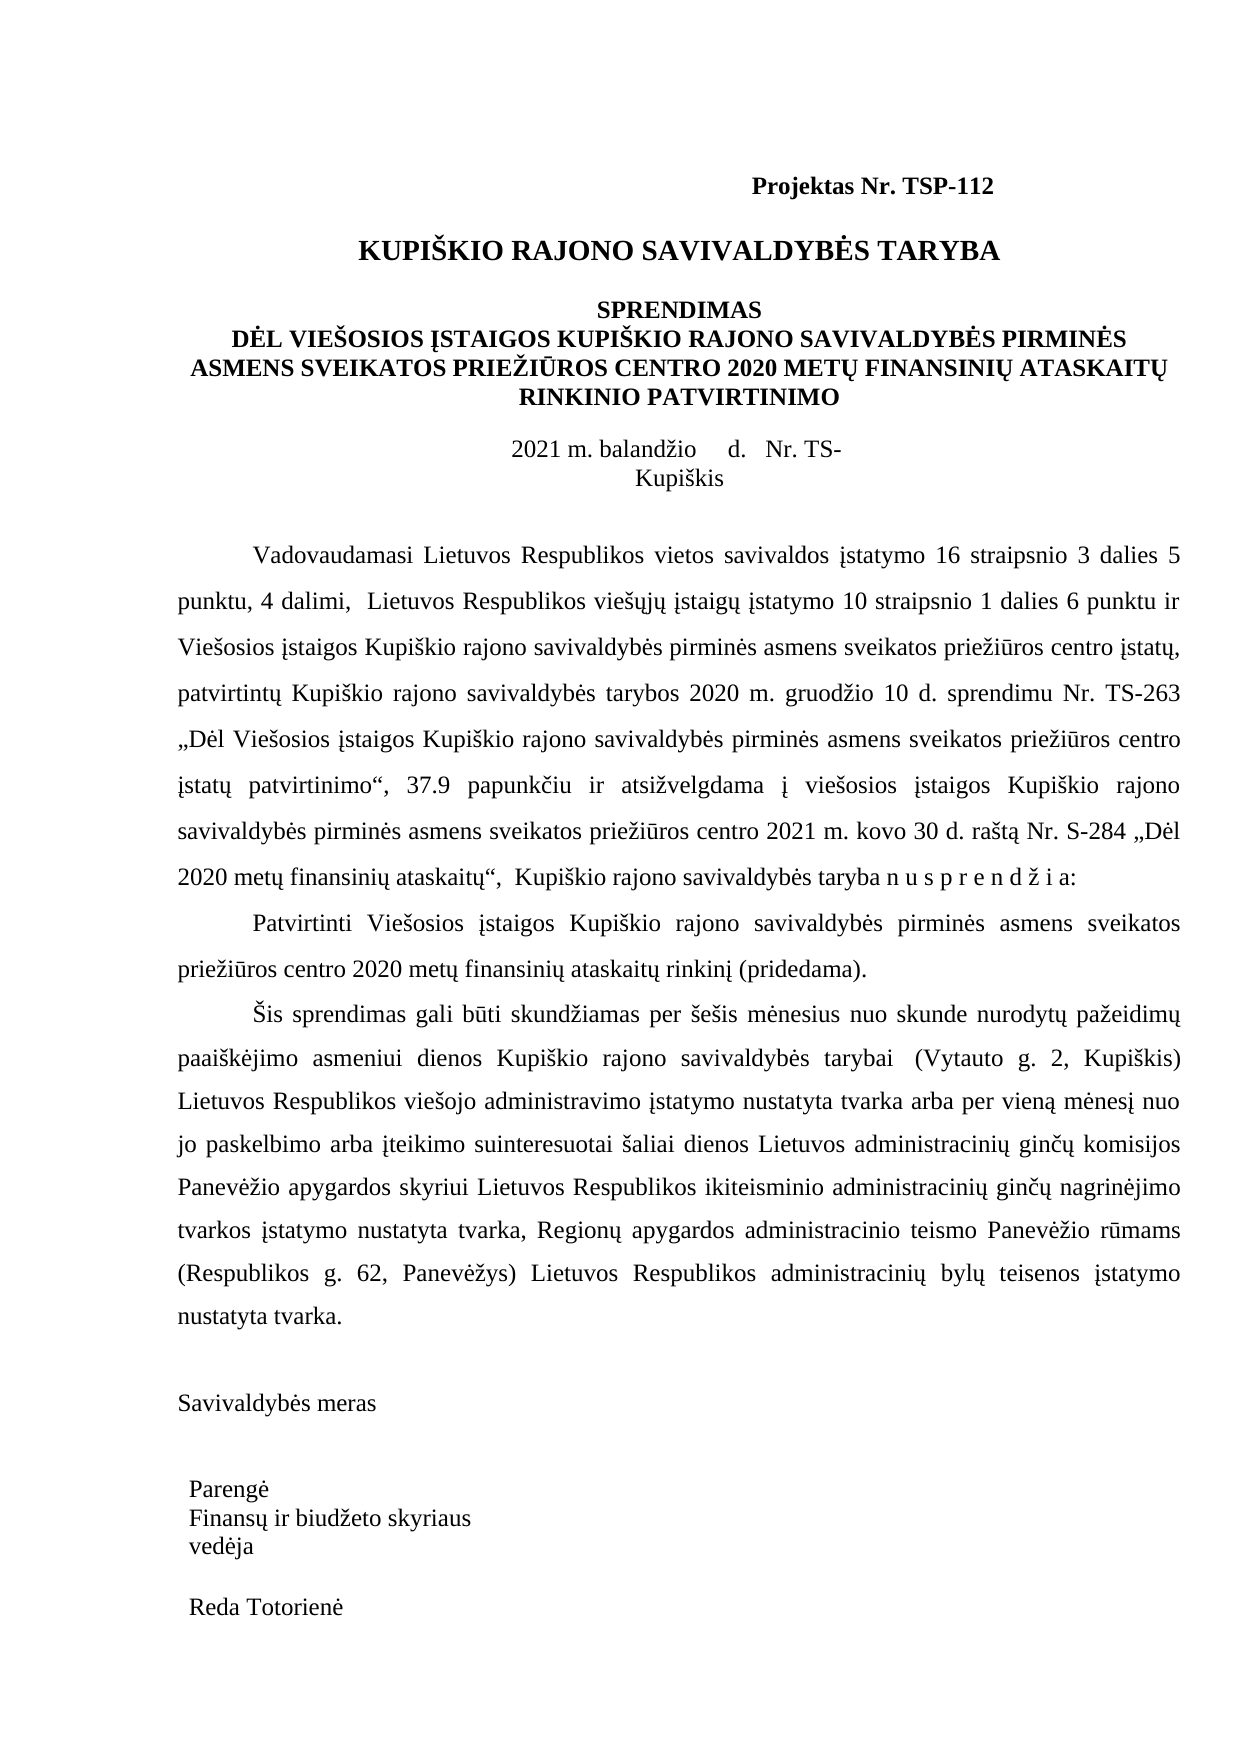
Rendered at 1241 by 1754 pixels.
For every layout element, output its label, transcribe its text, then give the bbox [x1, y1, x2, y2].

table_cell [571, 1564, 654, 1592]
table_cell Finansų ir biudžeto skyriaus vedėja [177, 1503, 546, 1564]
table_cell [177, 1564, 546, 1592]
table_cell [546, 1564, 571, 1592]
text Kupiškis [177, 463, 1181, 492]
table_cell [571, 1503, 654, 1564]
text KUPIŠKIO RAJONO SAVIVALDYBĖS TARYBA [177, 233, 1181, 267]
text 2021 m. balandžio d. Nr. TS- [177, 434, 1181, 463]
text Patvirtinti Viešosios įstaigos Kupiškio rajono savivaldybės pirminės asmens sveikatos priežiūros centro 2020 metų finansinių ataskaitų rinkinį (pridedama). [177, 908, 1181, 982]
text Projektas Nr. TSP-112 [177, 171, 1181, 200]
text Vadovaudamasi Lietuvos Respublikos vietos savivaldos įstatymo 16 straipsnio 3 dalies 5 punktu, 4 dalimi, Lietuvos Respublikos viešųjų įstaigų įstatymo 10 straipsnio 1 dalies 6 punktu ir Viešosios įstaigos Kupiškio rajono savivaldybės pirminės asmens sveikatos priežiūros centro įstatų, patvirtintų Kupiškio rajono savivaldybės tarybos 2020 m. gruodžio 10 d. sprendimu Nr. TS-263 „Dėl Viešosios įstaigos Kupiškio rajono savivaldybės pirminės asmens sveikatos priežiūros centro įstatų patvirtinimo“, 37.9 papunkčiu ir atsižvelgdama į viešosios įstaigos Kupiškio rajono savivaldybės pirminės asmens sveikatos priežiūros centro 2021 m. kovo 30 d. raštą Nr. S-284 „Dėl 2020 metų finansinių ataskaitų“, Kupiškio rajono savivaldybės taryba n u s p r e n d ž i a: [177, 540, 1181, 891]
table_cell Reda Totorienė [177, 1593, 546, 1621]
text DĖL VIEŠOSIOS ĮSTAIGOS KUPIŠKIO RAJONO SAVIVALDYBĖS PIRMINĖS ASMENS SVEIKATOS PRIEŽIŪROS CENTRO 2020 METŲ FINANSINIŲ ATASKAITŲ RINKINIO PATVIRTINIMO [177, 324, 1181, 411]
table_header [571, 1474, 654, 1503]
text SPRENDIMAS [177, 296, 1181, 324]
table_cell [571, 1593, 654, 1621]
table_header [546, 1474, 571, 1503]
table_header Parengė [177, 1474, 546, 1503]
table_cell [546, 1503, 571, 1564]
text Savivaldybės meras [177, 1388, 1181, 1416]
table_cell [546, 1593, 571, 1621]
text Šis sprendimas gali būti skundžiamas per šešis mėnesius nuo skunde nurodytų pažeidimų paaiškėjimo asmeniui dienos Kupiškio rajono savivaldybės tarybai (Vytauto g. 2, Kupiškis) Lietuvos Respublikos viešojo administravimo įstatymo nustatyta tvarka arba per vieną mėnesį nuo jo paskelbimo arba įteikimo suinteresuotai šaliai dienos Lietuvos administracinių ginčų komisijos Panevėžio apygardos skyriui Lietuvos Respublikos ikiteisminio administracinių ginčų nagrinėjimo tvarkos įstatymo nustatyta tvarka, Regionų apygardos administracinio teismo Panevėžio rūmams (Respublikos g. 62, Panevėžys) Lietuvos Respublikos administracinių bylų teisenos įstatymo nustatyta tvarka. [177, 999, 1181, 1330]
